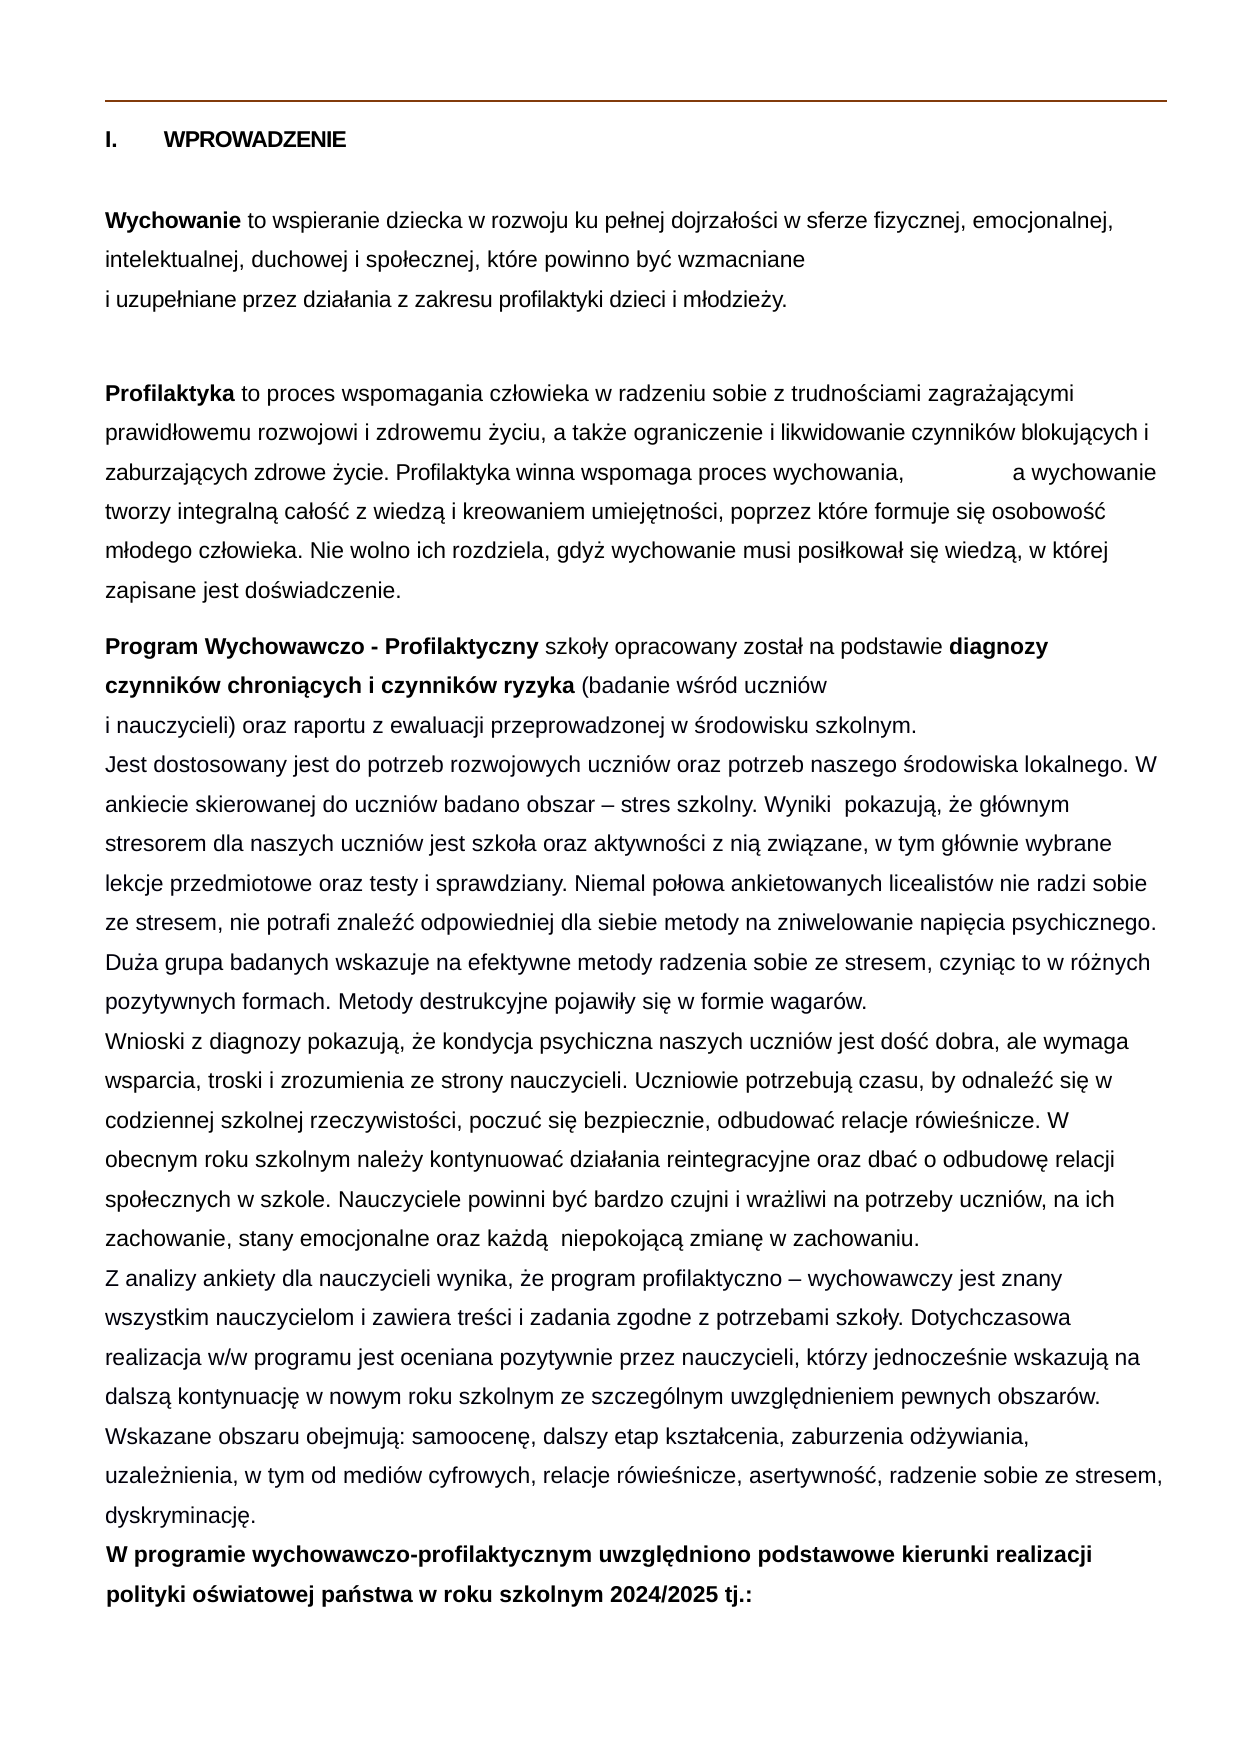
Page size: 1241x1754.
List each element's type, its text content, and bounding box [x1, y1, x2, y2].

text W programie wychowawczo-profilaktycznym uwzględniono podstawowe kierunki realizacji polityki oświatowej państwa w roku szkolnym 2024/2025 tj.: [106, 1541, 1167, 1607]
text Z analizy ankiety dla nauczycieli wynika, że program profilaktyczno – wychowawczy jest znany wszystkim nauczycielom i zawiera treści i zadania zgodne z potrzebami szkoły. Dotychczasowa realizacja w/w programu jest oceniana pozytywnie przez nauczycieli, którzy jednocześnie wskazują na dalszą kontynuację w nowym roku szkolnym ze szczególnym uwzględnieniem pewnych obszarów. Wskazane obszaru obejmują: samoocenę, dalszy etap kształcenia, zaburzenia odżywiania, uzależnienia, w tym od mediów cyfrowych, relacje rówieśnicze, asertywność, radzenie sobie ze stresem, dyskryminację. [105, 1265, 1167, 1528]
text Wnioski z diagnozy pokazują, że kondycja psychiczna naszych uczniów jest dość dobra, ale wymaga wsparcia, troski i zrozumienia ze strony nauczycieli. Uczniowie potrzebują czasu, by odnaleźć się w codziennej szkolnej rzeczywistości, poczuć się bezpiecznie, odbudować relacje rówieśnicze. W obecnym roku szkolnym należy kontynuować działania reintegracyjne oraz dbać o odbudowę relacji społecznych w szkole. Nauczyciele powinni być bardzo czujni i wrażliwi na potrzeby uczniów, na ich zachowanie, stany emocjonalne oraz każdą niepokojącą zmianę w zachowaniu. [105, 1028, 1167, 1252]
text Wychowanie to wspieranie dziecka w rozwoju ku pełnej dojrzałości w sferze fizycznej, emocjonalnej, intelektualnej, duchowej i społecznej, które powinno być wzmacniane i uzupełniane przez działania z zakresu profilaktyki dzieci i młodzieży. [105, 207, 1167, 312]
text Profilaktyka to proces wspomagania człowieka w radzeniu sobie z trudnościami zagrażającymi prawidłowemu rozwojowi i zdrowemu życiu, a także ograniczenie i likwidowanie czynników blokujących i zaburzających zdrowe życie. Profilaktyka winna wspomaga proces wychowania, a wychowanie tworzy integralną całość z wiedzą i kreowaniem umiejętności, poprzez które formuje się osobowość młodego człowieka. Nie wolno ich rozdziela, gdyż wychowanie musi posiłkował się wiedzą, w której zapisane jest doświadczenie. [105, 379, 1167, 603]
text I. WPROWADZENIE [105, 126, 1167, 153]
text Program Wychowawczo - Profilaktyczny szkoły opracowany został na podstawie diagnozy czynników chroniących i czynników ryzyka (badanie wśród uczniów i nauczycieli) oraz raportu z ewaluacji przeprowadzonej w środowisku szkolnym. Jest dostosowany jest do potrzeb rozwojowych uczniów oraz potrzeb naszego środowiska lokalnego. W ankiecie skierowanej do uczniów badano obszar – stres szkolny. Wyniki pokazują, że głównym stresorem dla naszych uczniów jest szkoła oraz aktywności z nią związane, w tym głównie wybrane lekcje przedmiotowe oraz testy i sprawdziany. Niemal połowa ankietowanych licealistów nie radzi sobie ze stresem, nie potrafi znaleźć odpowiedniej dla siebie metody na zniwelowanie napięcia psychicznego. Duża grupa badanych wskazuje na efektywne metody radzenia sobie ze stresem, czyniąc to w różnych pozytywnych formach. Metody destrukcyjne pojawiły się w formie wagarów. [105, 633, 1167, 1015]
